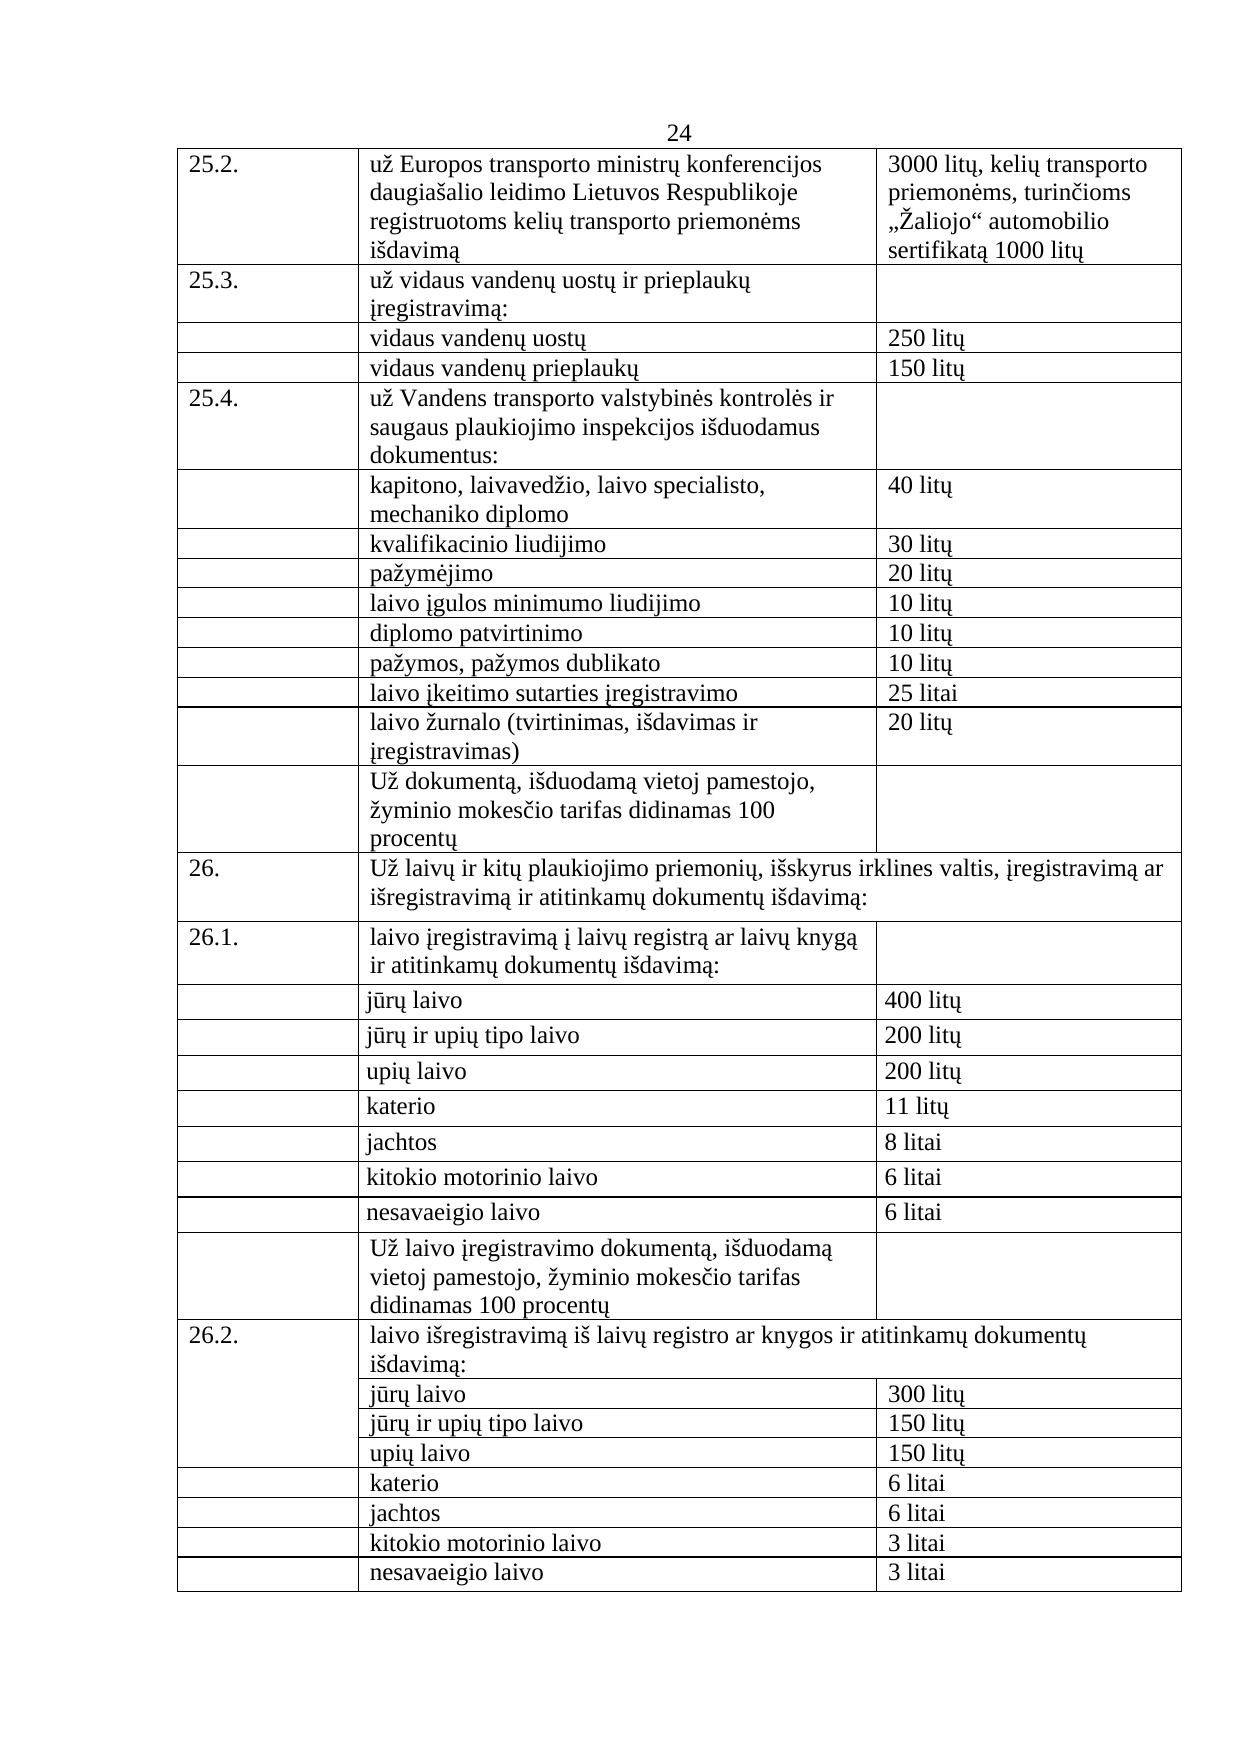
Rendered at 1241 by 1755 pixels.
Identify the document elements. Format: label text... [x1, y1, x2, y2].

table_cell [178, 470, 358, 528]
table_cell 250 litų [877, 323, 1181, 352]
table_cell 8 litai [877, 1127, 1181, 1161]
table_cell [178, 648, 358, 677]
table_cell 26.2. [178, 1320, 358, 1467]
table_cell upių laivo [359, 1056, 876, 1090]
table_cell [178, 618, 358, 647]
table_cell [178, 1558, 358, 1591]
table_cell [877, 922, 1181, 984]
table_cell jachtos [359, 1498, 876, 1527]
table_cell [178, 1233, 358, 1319]
table_cell už Europos transporto ministrų konferencijos daugiašalio leidimo Lietuvos Respublikoje registruotoms kelių transporto priemonėms išdavimą [359, 149, 876, 264]
table_cell [178, 559, 358, 587]
table_cell [178, 1528, 358, 1556]
table_cell 25.2. [178, 149, 358, 264]
table_cell [178, 678, 358, 706]
table_cell laivo žurnalo (tvirtinimas, išdavimas ir įregistravimas) [359, 708, 876, 765]
table_cell [178, 323, 358, 352]
table_cell [178, 708, 358, 765]
table_cell [178, 1056, 358, 1090]
table_cell vidaus vandenų prieplaukų [359, 353, 876, 382]
table_cell pažymėjimo [359, 559, 876, 587]
table_cell jūrų ir upių tipo laivo [359, 1020, 876, 1055]
table_cell 40 litų [877, 470, 1181, 528]
table_cell Už laivų ir kitų plaukiojimo priemonių, išskyrus irklines valtis, įregistravimą ar išregistravimą ir atitinkamų dokumentų išdavimą: [359, 853, 1181, 921]
table_cell 400 litų [877, 985, 1181, 1019]
table_cell kitokio motorinio laivo [359, 1528, 876, 1556]
table_cell kitokio motorinio laivo [359, 1162, 876, 1196]
table_cell [178, 588, 358, 617]
table_cell 26.1. [178, 922, 358, 984]
table_cell upių laivo [359, 1438, 876, 1467]
table_cell pažymos, pažymos dublikato [359, 648, 876, 677]
table_cell 10 litų [877, 588, 1181, 617]
table_cell 3 litai [877, 1558, 1181, 1591]
table_cell [178, 1162, 358, 1196]
table_cell laivo išregistravimą iš laivų registro ar knygos ir atitinkamų dokumentų išdavimą: [359, 1320, 1181, 1378]
table_cell katerio [359, 1091, 876, 1126]
table_cell [877, 766, 1181, 852]
table_cell 6 litai [877, 1498, 1181, 1527]
table_cell už Vandens transporto valstybinės kontrolės ir saugaus plaukiojimo inspekcijos išduodamus dokumentus: [359, 383, 876, 469]
table_cell 11 litų [877, 1091, 1181, 1126]
table_cell laivo įgulos minimumo liudijimo [359, 588, 876, 617]
table_cell 6 litai [877, 1162, 1181, 1196]
table_cell 6 litai [877, 1198, 1181, 1232]
table_cell 20 litų [877, 708, 1181, 765]
table_cell [178, 353, 358, 382]
table_cell [178, 1127, 358, 1161]
table_cell 300 litų [877, 1379, 1181, 1407]
table_cell [178, 985, 358, 1019]
table_cell [877, 265, 1181, 322]
table_cell laivo įkeitimo sutarties įregistravimo [359, 678, 876, 706]
table_cell jūrų laivo [359, 1379, 876, 1407]
table_cell 25.4. [178, 383, 358, 469]
table_cell 25.3. [178, 265, 358, 322]
table_cell Už laivo įregistravimo dokumentą, išduodamą vietoj pamestojo, žyminio mokesčio tarifas didinamas 100 procentų [359, 1233, 876, 1319]
table_cell kvalifikacinio liudijimo [359, 529, 876, 557]
table_cell 10 litų [877, 618, 1181, 647]
table_cell 6 litai [877, 1468, 1181, 1497]
table_cell 200 litų [877, 1020, 1181, 1055]
table_cell [178, 1198, 358, 1232]
table_cell nesavaeigio laivo [359, 1558, 876, 1591]
table_cell 150 litų [877, 1409, 1181, 1437]
table_cell jūrų ir upių tipo laivo [359, 1409, 876, 1437]
table_cell 25 litai [877, 678, 1181, 706]
table_cell katerio [359, 1468, 876, 1497]
table_cell [178, 529, 358, 557]
table_cell už vidaus vandenų uostų ir prieplaukų įregistravimą: [359, 265, 876, 322]
table_cell 150 litų [877, 353, 1181, 382]
table_cell 200 litų [877, 1056, 1181, 1090]
table_cell nesavaeigio laivo [359, 1198, 876, 1232]
table_cell 30 litų [877, 529, 1181, 557]
table_cell 10 litų [877, 648, 1181, 677]
table_cell [178, 1020, 358, 1055]
table_cell [877, 383, 1181, 469]
table_cell [178, 1091, 358, 1126]
table_cell [178, 1468, 358, 1497]
table_cell diplomo patvirtinimo [359, 618, 876, 647]
table_cell laivo įregistravimą į laivų registrą ar laivų knygą ir atitinkamų dokumentų išdavimą: [359, 922, 876, 984]
table_cell 20 litų [877, 559, 1181, 587]
table_cell jachtos [359, 1127, 876, 1161]
table_cell 150 litų [877, 1438, 1181, 1467]
table_cell [877, 1233, 1181, 1319]
table_cell 3 litai [877, 1528, 1181, 1556]
table_cell Už dokumentą, išduodamą vietoj pamestojo, žyminio mokesčio tarifas didinamas 100 procentų [359, 766, 876, 852]
table_cell vidaus vandenų uostų [359, 323, 876, 352]
table_cell 3000 litų, kelių transporto priemonėms, turinčioms „Žaliojo“ automobilio sertifikatą 1000 litų [877, 149, 1181, 264]
table_cell jūrų laivo [359, 985, 876, 1019]
table_cell 26. [178, 853, 358, 921]
table_cell kapitono, laivavedžio, laivo specialisto, mechaniko diplomo [359, 470, 876, 528]
table_cell [178, 766, 358, 852]
table_cell [178, 1498, 358, 1527]
